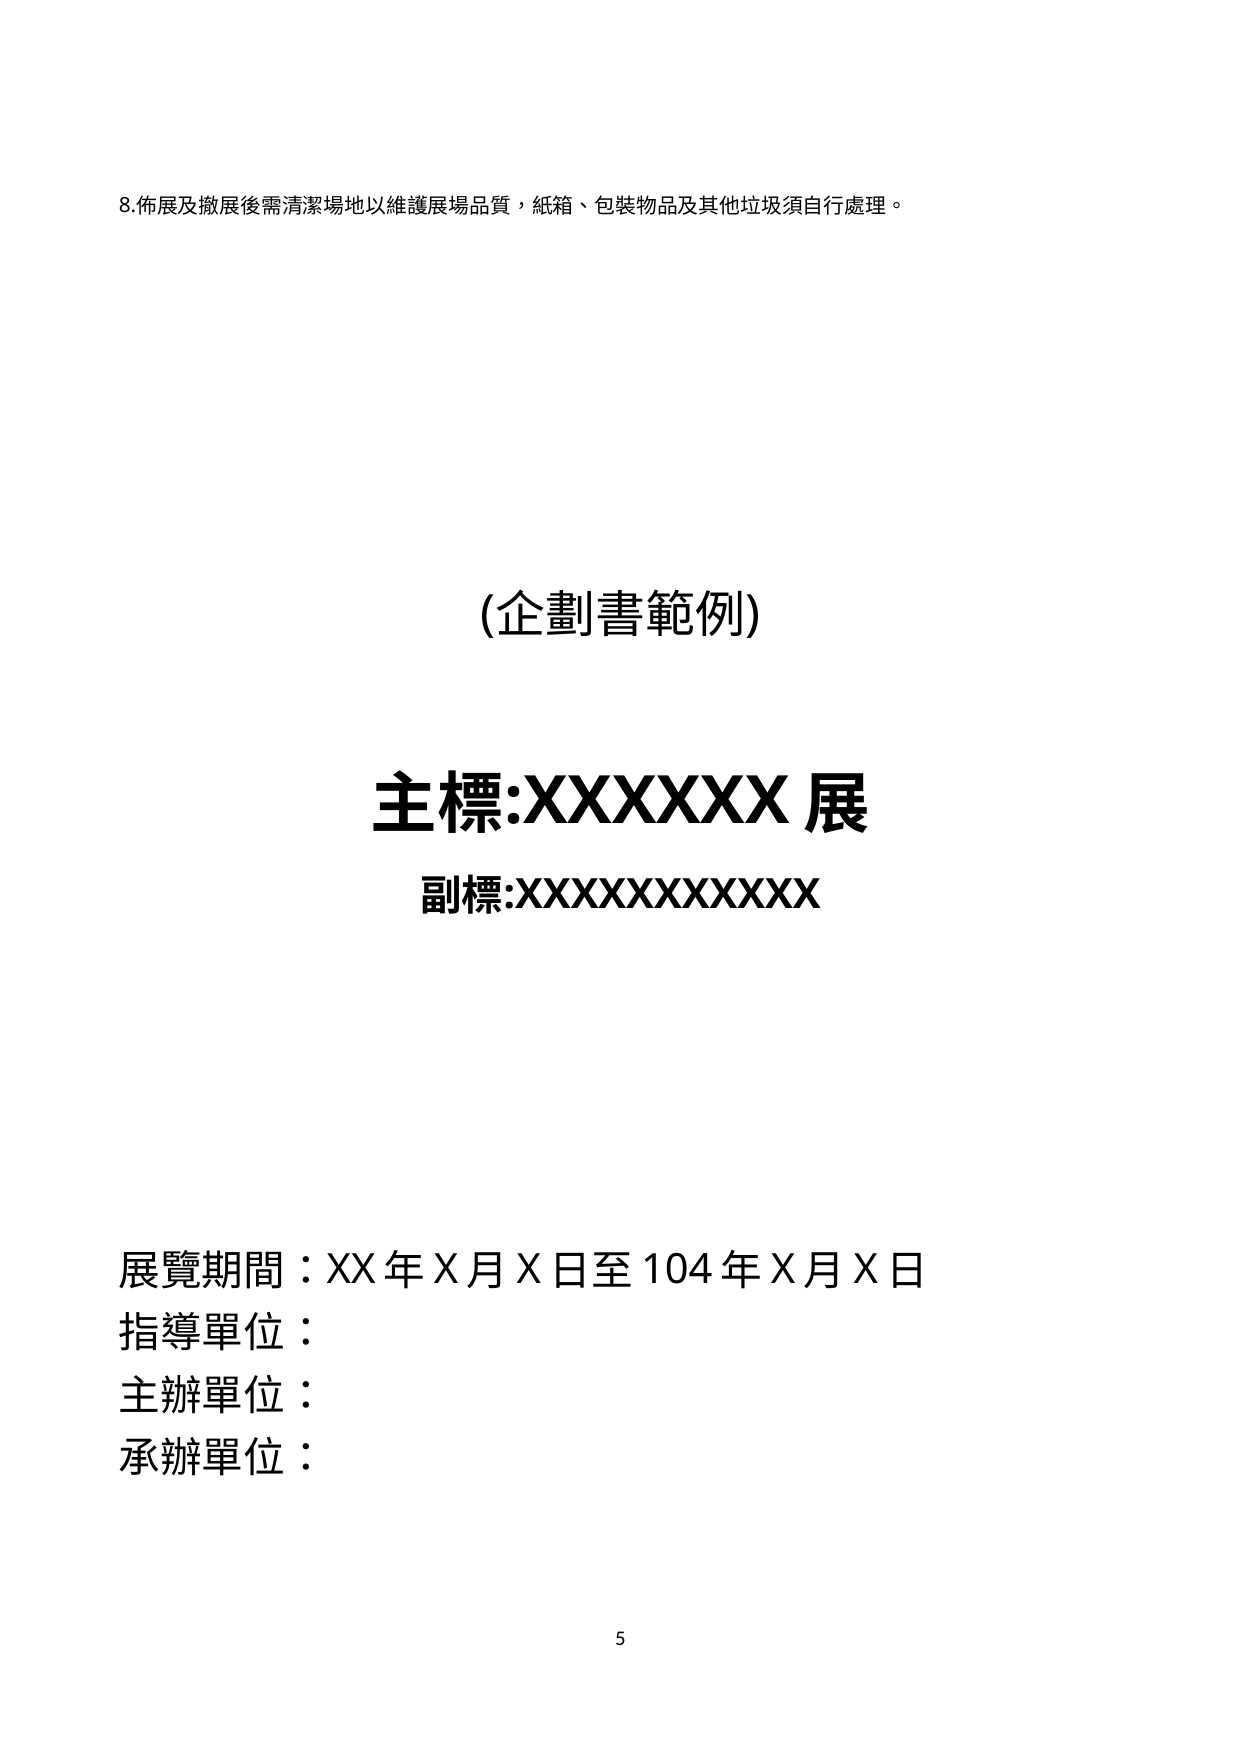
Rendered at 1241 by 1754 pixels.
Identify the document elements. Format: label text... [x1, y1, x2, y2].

text 主標:XXXXXX展 [118, 725, 1122, 850]
text 指導單位： [118, 1288, 1122, 1350]
text 展覽期間：XX年X月X日至104年X月X日 [118, 1225, 1122, 1288]
text 主辦單位： [118, 1350, 1122, 1413]
text 副標:XXXXXXXXXXX [118, 850, 1122, 913]
table_cell 8.佈展及撤展後需清潔場地以維護展場品質，紙箱、包裝物品及其他垃圾須自行處理。 [116, 100, 1179, 229]
text 承辦單位： [118, 1413, 1122, 1475]
text (企劃書範例) [118, 538, 1122, 663]
